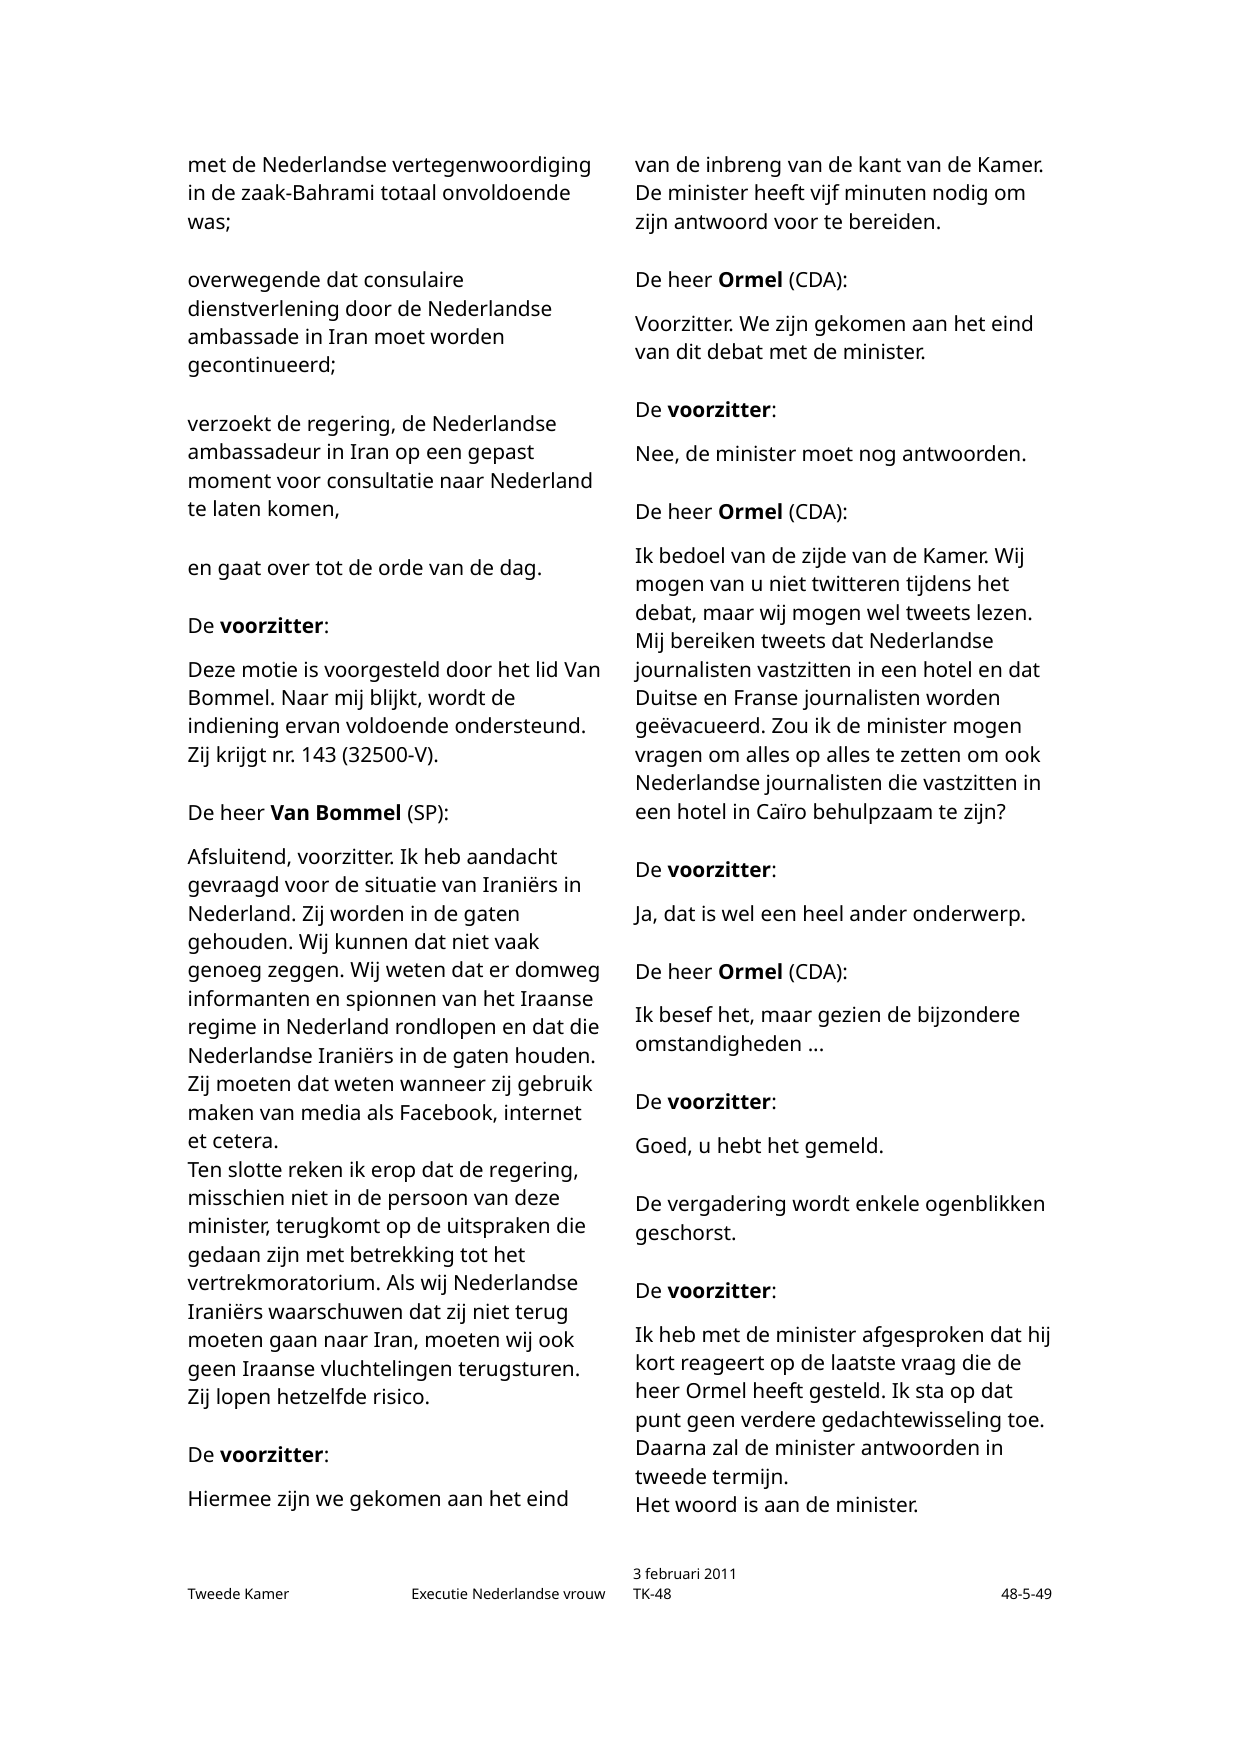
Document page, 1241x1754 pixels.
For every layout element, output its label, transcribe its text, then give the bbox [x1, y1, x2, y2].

text De heer Ormel (CDA): [635, 497, 1053, 526]
text overwegende dat consulaire dienstverlening door de Nederlandse ambassade in Iran moet worden gecontinueerd; [187, 265, 605, 379]
text Hiermee zijn we gekomen aan het eind [187, 1484, 605, 1512]
text Zij krijgt nr. 143 (32500-V). [187, 740, 605, 768]
text Ik bedoel van de zijde van de Kamer. Wij mogen van u niet twitteren tijdens het debat, maar wij mogen wel tweets lezen. Mij bereiken tweets dat Nederlandse journalisten vastzitten in een hotel en dat Duitse en Franse journalisten worden geëvacueerd. Zou ik de minister mogen vragen om alles op alles te zetten om ook Nederlandse journalisten die vastzitten in een hotel in Caïro behulpzaam te zijn? [635, 541, 1053, 825]
text De voorzitter: [187, 1441, 605, 1469]
text Afsluitend, voorzitter. Ik heb aandacht gevraagd voor de situatie van Iraniërs in Nederland. Zij worden in de gaten gehouden. Wij kunnen dat niet vaak genoeg zeggen. Wij weten dat er domweg informanten en spionnen van het Iraanse regime in Nederland rondlopen en dat die Nederlandse Iraniërs in de gaten houden. Zij moeten dat weten wanneer zij gebruik maken van media als Facebook, internet et cetera. [187, 842, 605, 1155]
text De heer Ormel (CDA): [635, 265, 1053, 294]
text De voorzitter: [635, 855, 1053, 884]
text en gaat over tot de orde van de dag. [187, 553, 605, 581]
text De heer Ormel (CDA): [635, 957, 1053, 986]
text Ik heb met de minister afgesproken dat hij kort reageert op de laatste vraag die de heer Ormel heeft gesteld. Ik sta op dat punt geen verdere gedachtewisseling toe. Daarna zal de minister antwoorden in tweede termijn. [635, 1320, 1053, 1490]
text De voorzitter: [635, 1276, 1053, 1305]
text van de inbreng van de kant van de Kamer. De minister heeft vijf minuten nodig om zijn antwoord voor te bereiden. [635, 150, 1053, 235]
text Het woord is aan de minister. [635, 1490, 1053, 1519]
text Ja, dat is wel een heel ander onderwerp. [635, 899, 1053, 927]
text De vergadering wordt enkele ogenblikken geschorst. [635, 1189, 1053, 1246]
text verzoekt de regering, de Nederlandse ambassadeur in Iran op een gepast moment voor consultatie naar Nederland te laten komen, [187, 409, 605, 523]
text met de Nederlandse vertegenwoordiging in de zaak-Bahrami totaal onvoldoende was; [187, 150, 605, 235]
text De voorzitter: [635, 1087, 1053, 1116]
text Voorzitter. We zijn gekomen aan het eind van dit debat met de minister. [635, 309, 1053, 366]
text De heer Van Bommel (SP): [187, 798, 605, 827]
text De voorzitter: [187, 611, 605, 640]
text Deze motie is voorgesteld door het lid Van Bommel. Naar mij blijkt, wordt de indiening ervan voldoende ondersteund. [187, 655, 605, 740]
text Ten slotte reken ik erop dat de regering, misschien niet in de persoon van deze minister, terugkomt op de uitspraken die gedaan zijn met betrekking tot het vertrekmoratorium. Als wij Nederlandse Iraniërs waarschuwen dat zij niet terug moeten gaan naar Iran, moeten wij ook geen Iraanse vluchtelingen terugsturen. Zij lopen hetzelfde risico. [187, 1155, 605, 1411]
text Ik besef het, maar gezien de bijzondere omstandigheden ... [635, 1001, 1053, 1057]
text De voorzitter: [635, 396, 1053, 424]
text Goed, u hebt het gemeld. [635, 1131, 1053, 1159]
text Nee, de minister moet nog antwoorden. [635, 439, 1053, 467]
